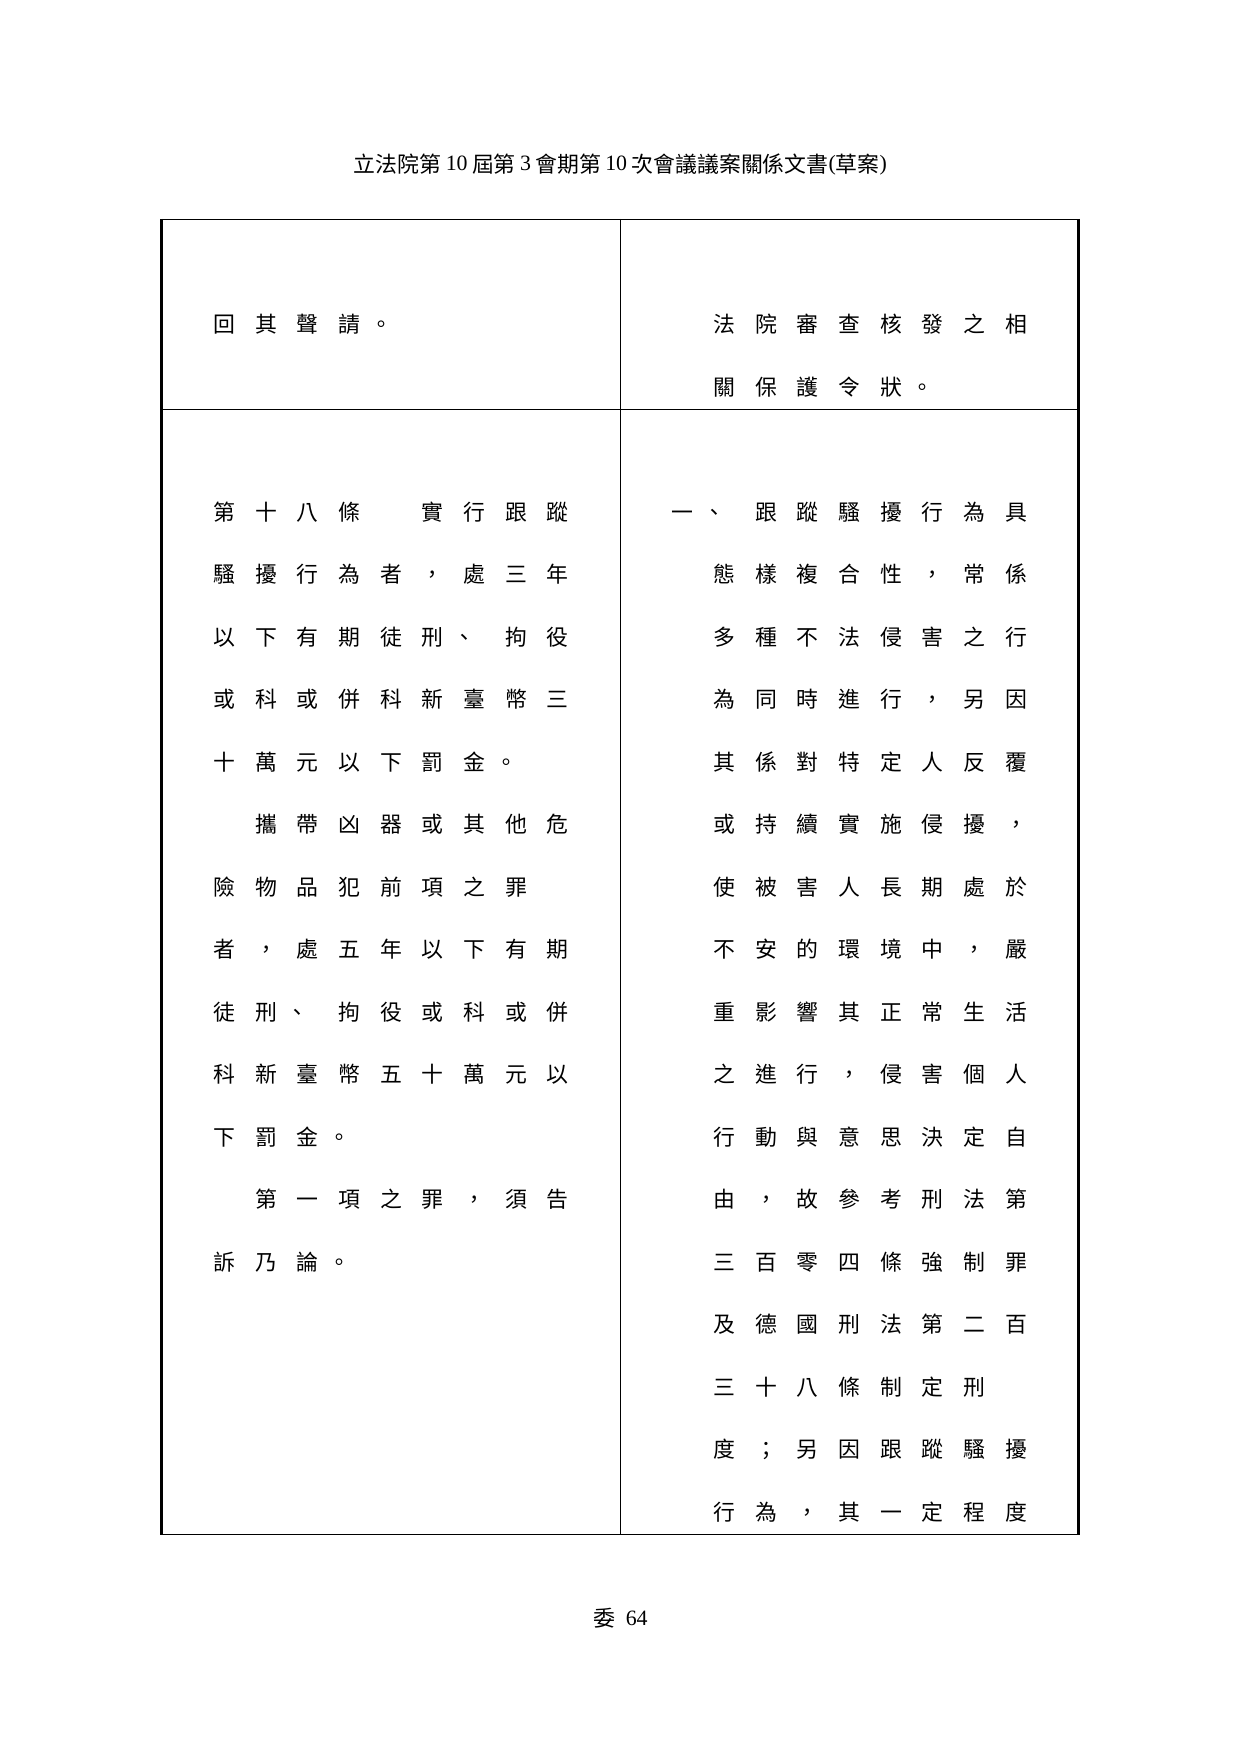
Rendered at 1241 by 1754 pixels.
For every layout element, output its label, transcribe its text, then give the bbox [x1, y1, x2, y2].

table_cell 回其聲請。 [163, 220, 620, 409]
table_cell 法院審查核發之相關保護令狀。 [621, 220, 1077, 409]
table_cell 第十八條 實行跟蹤騷擾行為者，處三年以下有期徒刑、拘役或科或併科新臺幣三十萬元以下罰金。 攜帶凶器或其他危險物品犯前項之罪者，處五年以下有期徒刑、拘役或科或併科新臺幣五十萬元以下罰金。 第一項之罪，須告訴乃論。 [163, 410, 620, 1534]
table_cell 一、跟蹤騷擾行為具態樣複合性，常係多種不法侵害之行為同時進行，另因其係對特定人反覆或持續實施侵擾，使被害人長期處於不安的環境中，嚴重影響其正常生活之進行，侵害個人行動與意思決定自由，故參考刑法第三百零四條強制罪及德國刑法第二百三十八條制定刑度；另因跟蹤騷擾行為，其一定程度 [621, 410, 1077, 1534]
